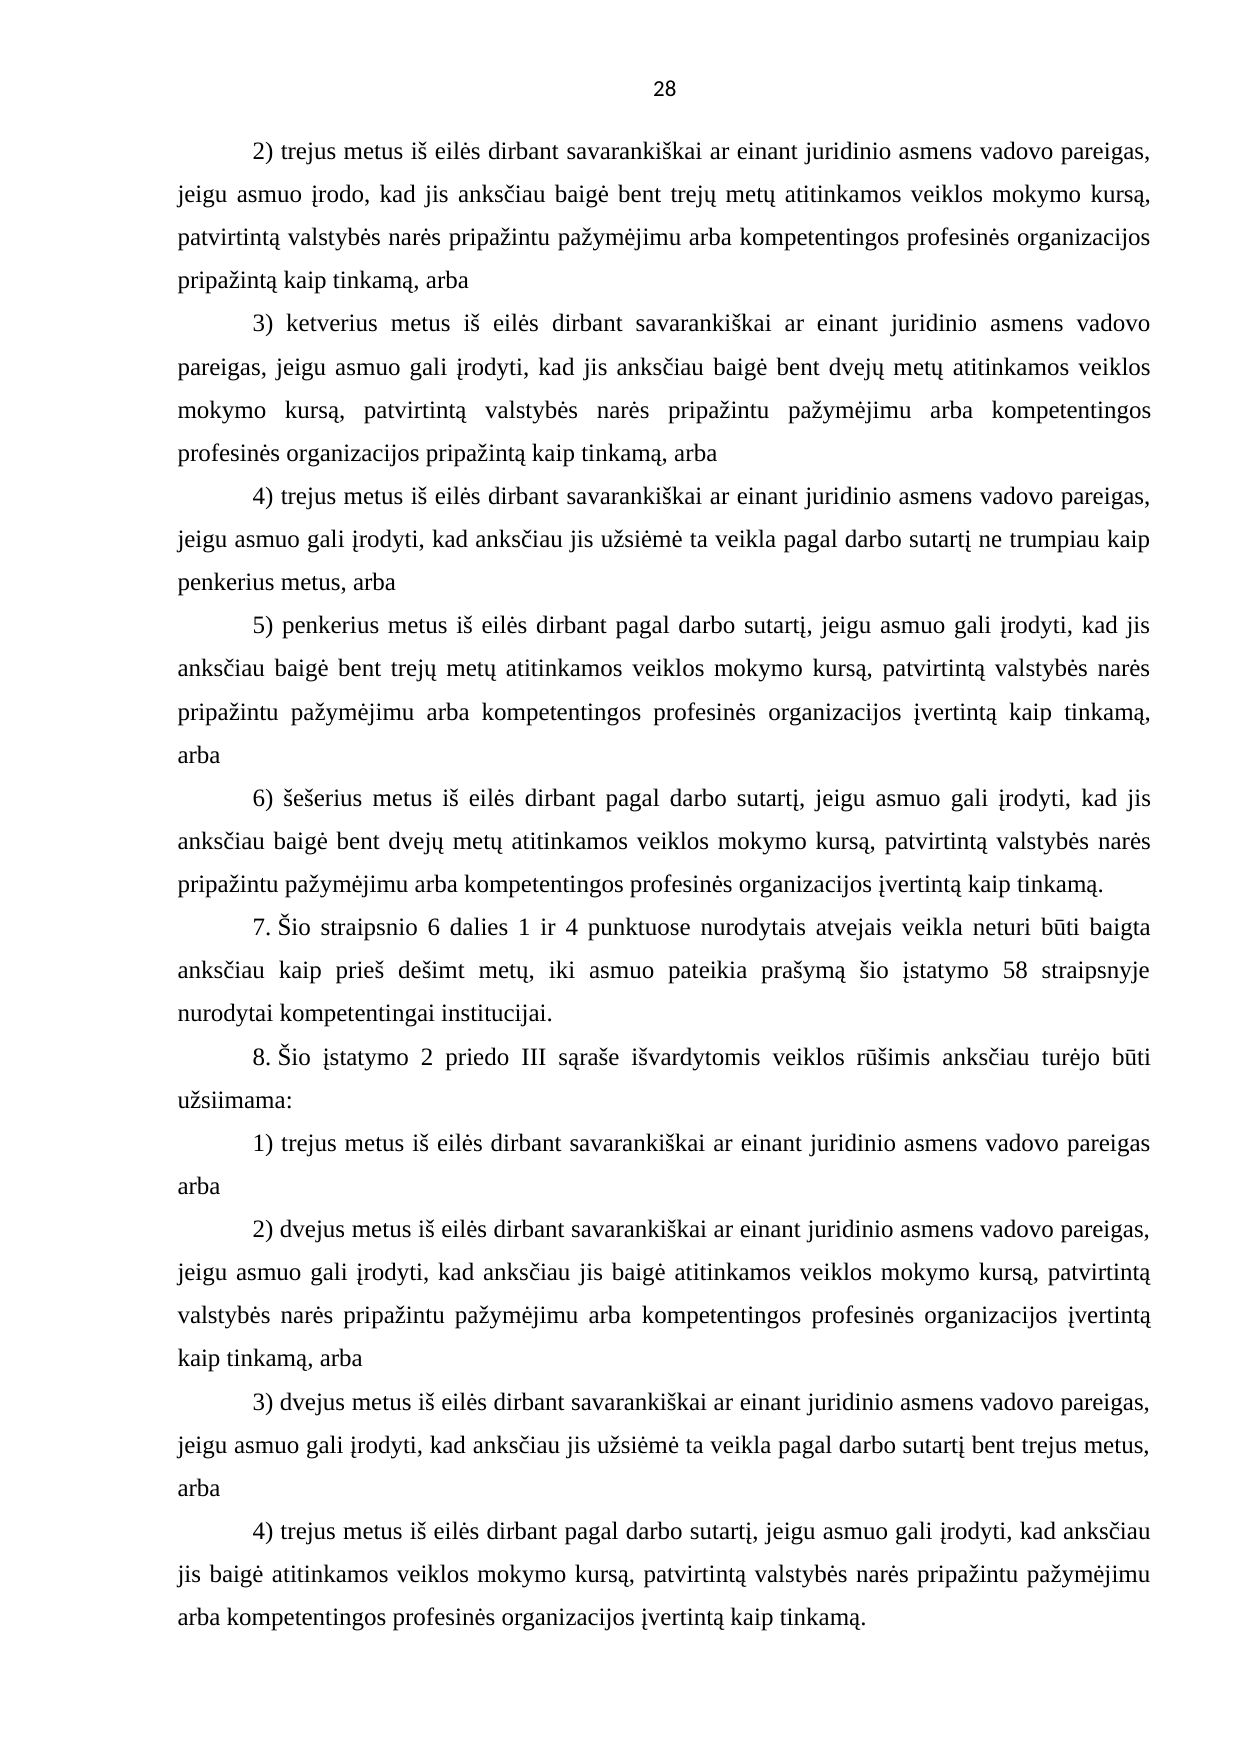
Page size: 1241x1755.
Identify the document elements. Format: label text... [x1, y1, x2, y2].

text 7. Šio straipsnio 6 dalies 1 ir 4 punktuose nurodytais atvejais veikla neturi būti baigta anksčiau kaip prieš dešimt metų, iki asmuo pateikia prašymą šio įstatymo 58 straipsnyje nurodytai kompetentingai institucijai. [177, 912, 1152, 1027]
text 5) penkerius metus iš eilės dirbant pagal darbo sutartį, jeigu asmuo gali įrodyti, kad jis anksčiau baigė bent trejų metų atitinkamos veiklos mokymo kursą, patvirtintą valstybės narės pripažintu pažymėjimu arba kompetentingos profesinės organizacijos įvertintą kaip tinkamą, arba [177, 610, 1152, 768]
text 2) dvejus metus iš eilės dirbant savarankiškai ar einant juridinio asmens vadovo pareigas, jeigu asmuo gali įrodyti, kad anksčiau jis baigė atitinkamos veiklos mokymo kursą, patvirtintą valstybės narės pripažintu pažymėjimu arba kompetentingos profesinės organizacijos įvertintą kaip tinkamą, arba [177, 1214, 1152, 1372]
text 3) ketverius metus iš eilės dirbant savarankiškai ar einant juridinio asmens vadovo pareigas, jeigu asmuo gali įrodyti, kad jis anksčiau baigė bent dvejų metų atitinkamos veiklos mokymo kursą, patvirtintą valstybės narės pripažintu pažymėjimu arba kompetentingos profesinės organizacijos pripažintą kaip tinkamą, arba [177, 308, 1152, 467]
text 4) trejus metus iš eilės dirbant savarankiškai ar einant juridinio asmens vadovo pareigas, jeigu asmuo gali įrodyti, kad anksčiau jis užsiėmė ta veikla pagal darbo sutartį ne trumpiau kaip penkerius metus, arba [177, 481, 1152, 596]
text 8. Šio įstatymo 2 priedo III sąraše išvardytomis veiklos rūšimis anksčiau turėjo būti užsiimama: [177, 1042, 1152, 1113]
text 4) trejus metus iš eilės dirbant pagal darbo sutartį, jeigu asmuo gali įrodyti, kad anksčiau jis baigė atitinkamos veiklos mokymo kursą, patvirtintą valstybės narės pripažintu pažymėjimu arba kompetentingos profesinės organizacijos įvertintą kaip tinkamą. [177, 1516, 1152, 1631]
text 1) trejus metus iš eilės dirbant savarankiškai ar einant juridinio asmens vadovo pareigas arba [177, 1128, 1152, 1200]
text 6) šešerius metus iš eilės dirbant pagal darbo sutartį, jeigu asmuo gali įrodyti, kad jis anksčiau baigė bent dvejų metų atitinkamos veiklos mokymo kursą, patvirtintą valstybės narės pripažintu pažymėjimu arba kompetentingos profesinės organizacijos įvertintą kaip tinkamą. [177, 783, 1152, 898]
text 2) trejus metus iš eilės dirbant savarankiškai ar einant juridinio asmens vadovo pareigas, jeigu asmuo įrodo, kad jis anksčiau baigė bent trejų metų atitinkamos veiklos mokymo kursą, patvirtintą valstybės narės pripažintu pažymėjimu arba kompetentingos profesinės organizacijos pripažintą kaip tinkamą, arba [177, 136, 1152, 294]
text 3) dvejus metus iš eilės dirbant savarankiškai ar einant juridinio asmens vadovo pareigas, jeigu asmuo gali įrodyti, kad anksčiau jis užsiėmė ta veikla pagal darbo sutartį bent trejus metus, arba [177, 1387, 1152, 1502]
